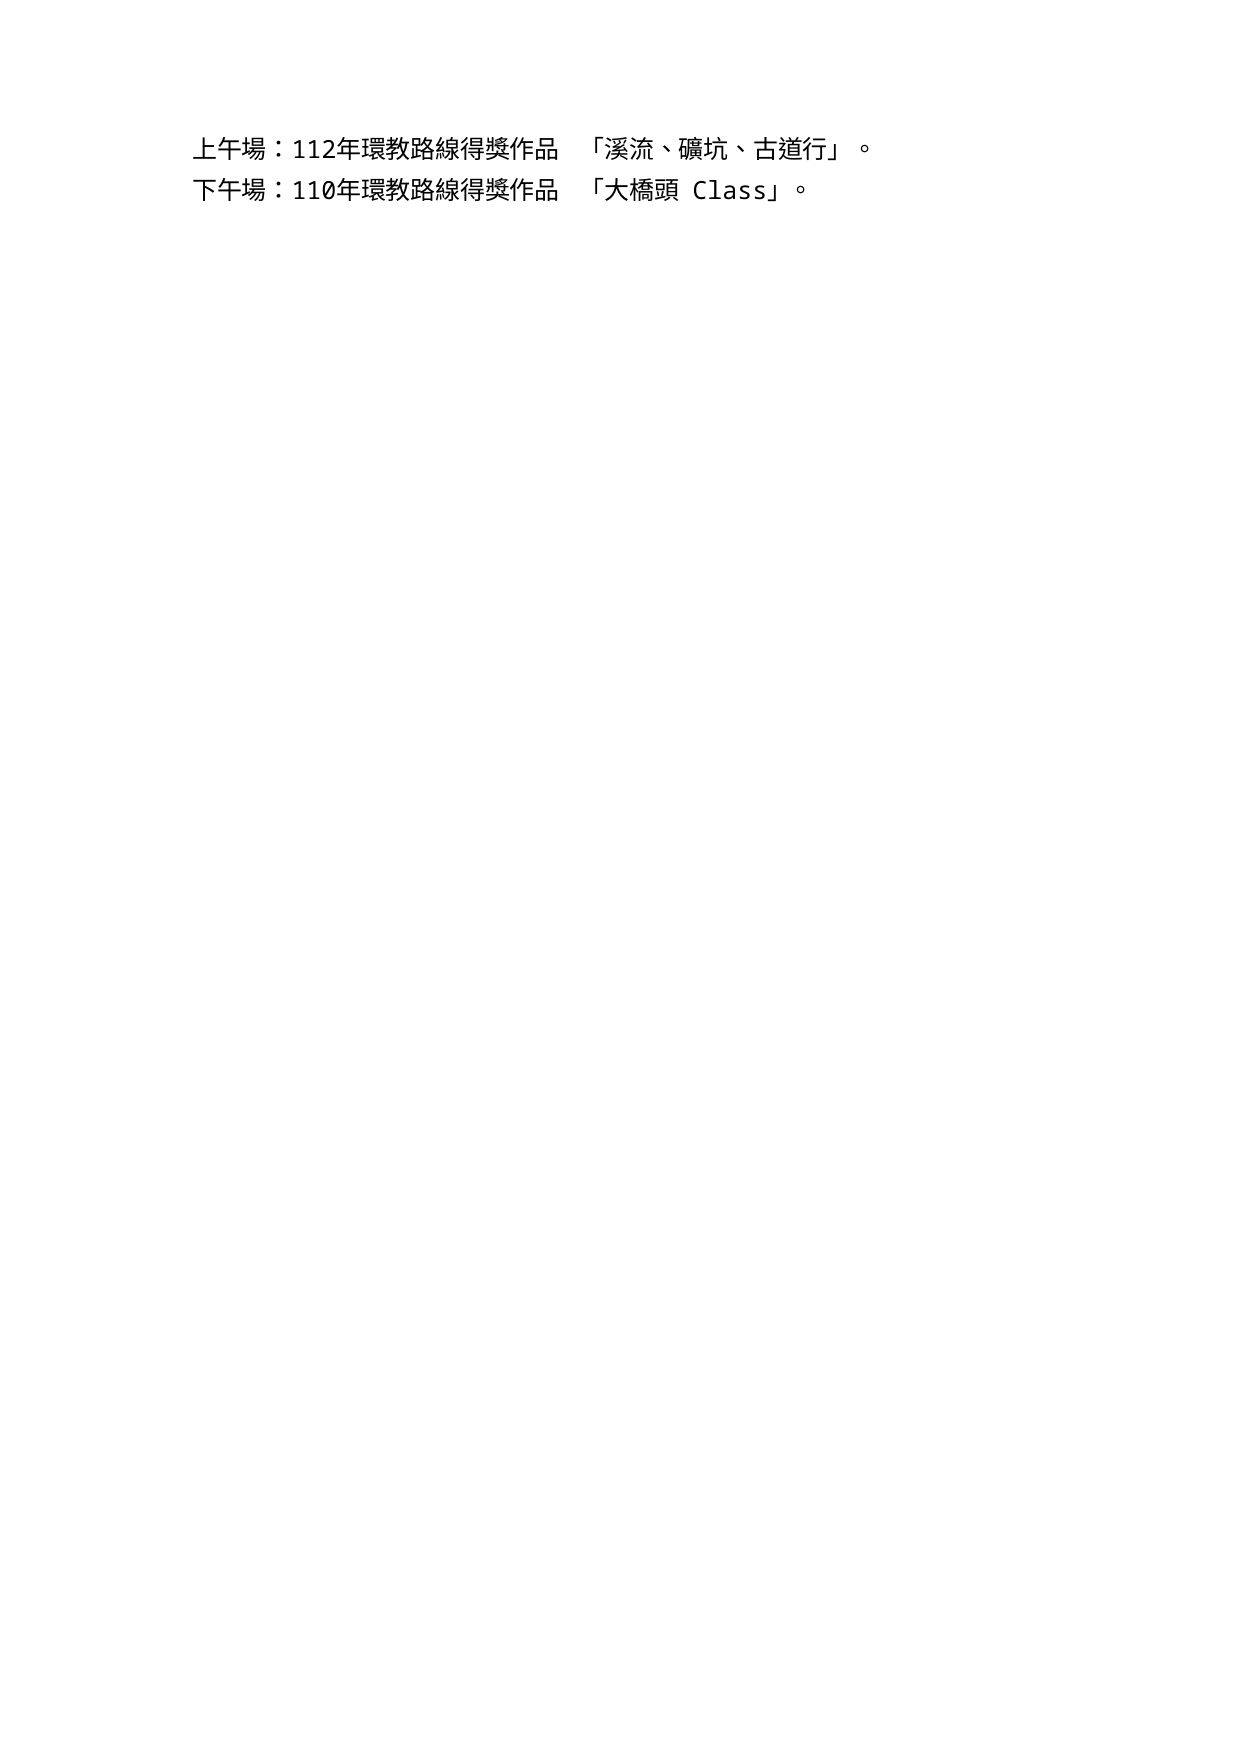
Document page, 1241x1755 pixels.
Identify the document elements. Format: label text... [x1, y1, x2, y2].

text 上午場：112年環教路線得獎作品 「溪流、礦坑、古道行」。下午場：110年環教路線得獎作品 「大橋頭 Class」。 [192, 129, 868, 207]
